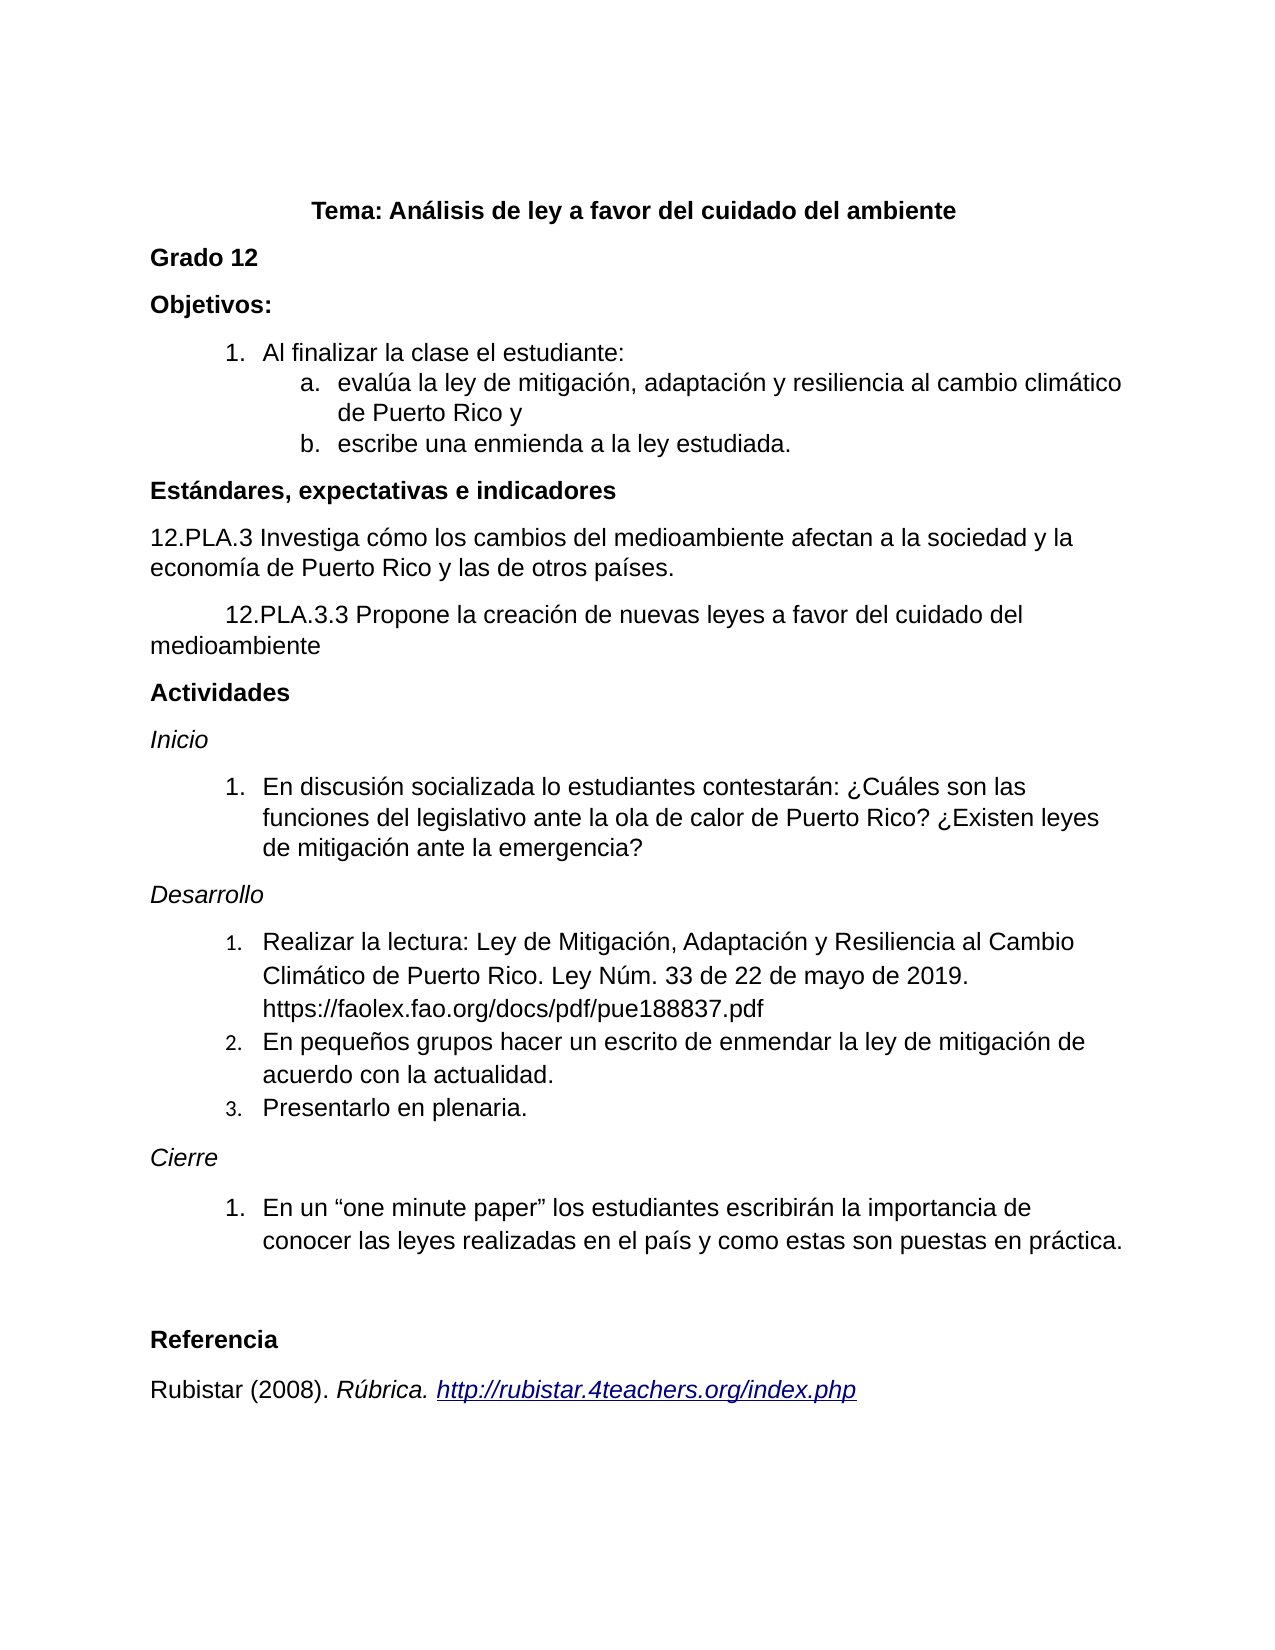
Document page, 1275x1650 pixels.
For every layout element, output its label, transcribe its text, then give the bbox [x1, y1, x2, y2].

list En un “one minute paper” los estudiantes escribirán la importancia de conocer las leyes realizadas en el país y como estas son puestas en práctica. [225, 1193, 1125, 1255]
list En discusión socializada lo estudiantes contestarán: ¿Cuáles son las funciones del legislativo ante la ola de calor de Puerto Rico? ¿Existen leyes de mitigación ante la emergencia? [225, 772, 1125, 862]
subtitle Rubistar (2008). Rúbrica. http://rubistar.4teachers.org/index.php [150, 1375, 1125, 1404]
text Cierre [150, 1143, 1125, 1172]
text Referencia [150, 1325, 1125, 1354]
list Al finalizar la clase el estudiante: [225, 338, 1125, 366]
text Estándares, expectativas e indicadores [150, 476, 1125, 505]
text Grado 12 [150, 243, 1125, 272]
text Inicio [150, 725, 1125, 754]
list Presentarlo en plenaria. [225, 1093, 1125, 1122]
text Tema: Análisis de ley a favor del cuidado del ambiente [150, 196, 1125, 225]
text Desarrollo [150, 880, 1125, 909]
text 12.PLA.3 Investiga cómo los cambios del medioambiente afectan a la sociedad y la economía de Puerto Rico y las de otros países. [150, 523, 1125, 582]
text 12.PLA.3.3 Propone la creación de nuevas leyes a favor del cuidado del medioambiente [150, 601, 1125, 660]
list evalúa la ley de mitigación, adaptación y resiliencia al cambio climático de Puerto Rico y [300, 368, 1125, 427]
list En pequeños grupos hacer un escrito de enmendar la ley de mitigación de acuerdo con la actualidad. [225, 1027, 1125, 1089]
text Actividades [150, 678, 1125, 707]
list escribe una enmienda a la ley estudiada. [300, 429, 1125, 458]
text Objetivos: [150, 291, 1125, 319]
list Realizar la lectura: Ley de Mitigación, Adaptación y Resiliencia al Cambio Climático de Puerto Rico. Ley Núm. 33 de 22 de mayo de 2019. https://faolex.fao.org/docs/pdf/pue188837.pdf [225, 927, 1125, 1022]
